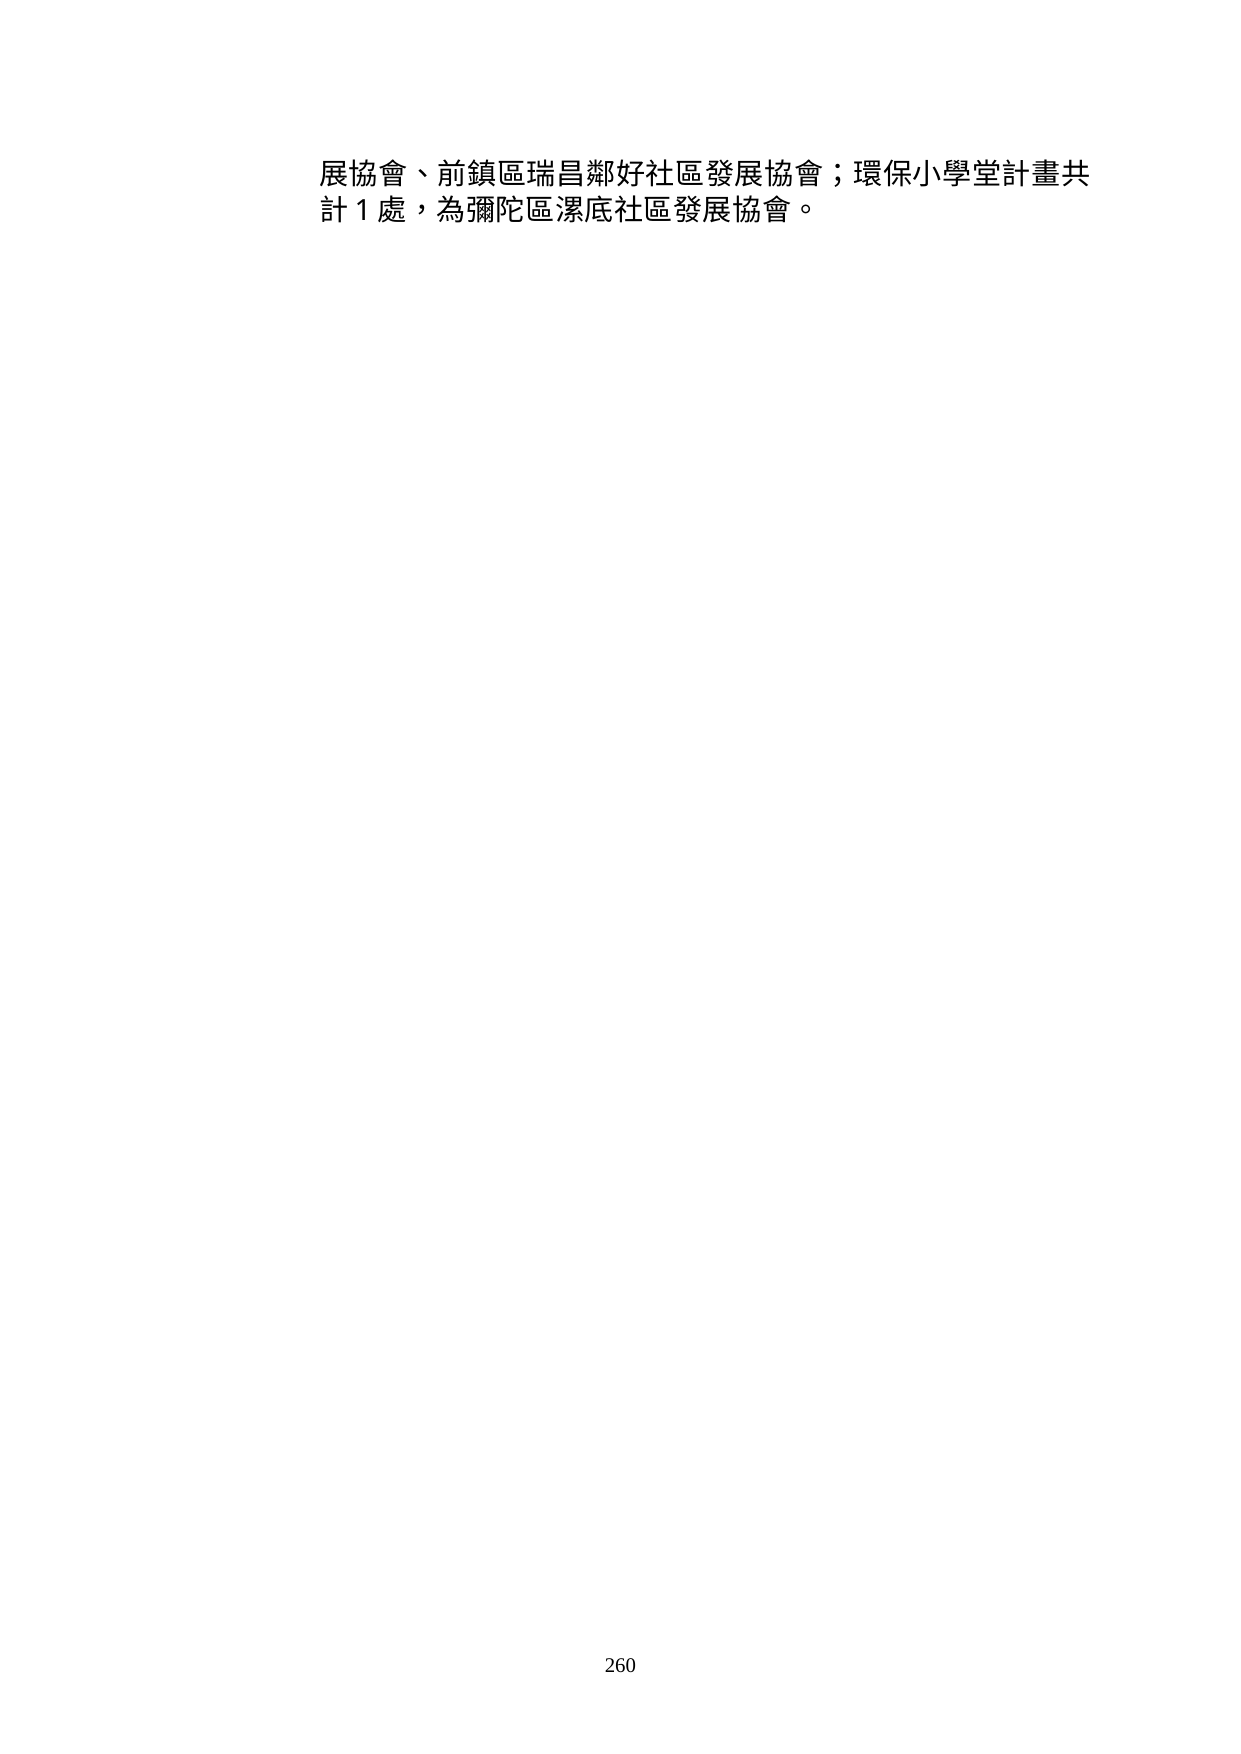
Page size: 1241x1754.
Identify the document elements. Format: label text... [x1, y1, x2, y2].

text 展協會、前鎮區瑞昌鄰好社區發展協會；環保小學堂計畫共計1處，為彌陀區漯底社區發展協會。 [319, 156, 1092, 227]
